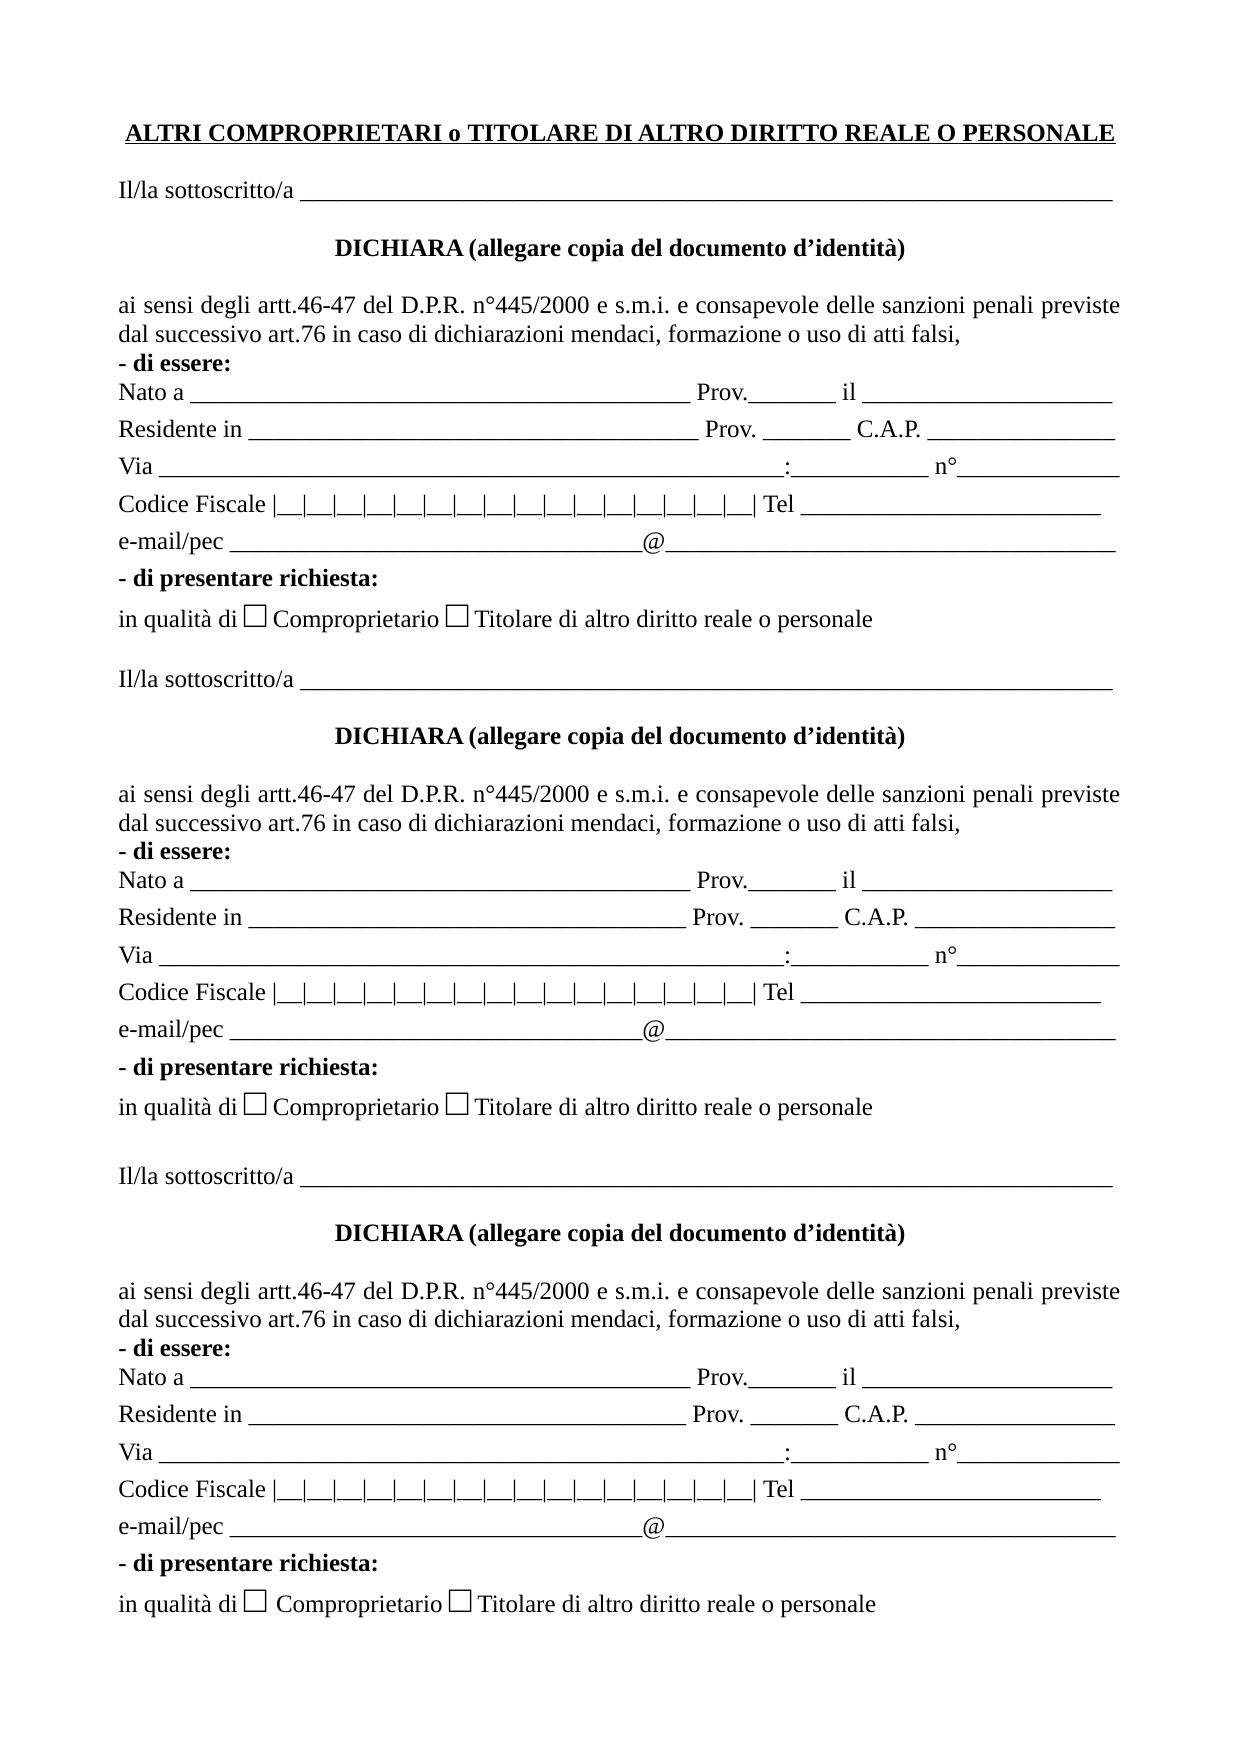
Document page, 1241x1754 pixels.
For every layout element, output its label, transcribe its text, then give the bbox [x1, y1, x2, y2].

text Nato a ________________________________________ Prov._______ il ____________________ [118, 865, 1122, 894]
text Nato a ________________________________________ Prov._______ il ____________________ [118, 1362, 1122, 1391]
text ALTRI COMPROPRIETARI o TITOLARE DI ALTRO DIRITTO REALE O PERSONALE [118, 118, 1122, 147]
text in qualità di □ Comproprietario □ Titolare di altro diritto reale o personale [118, 592, 1122, 635]
text DICHIARA (allegare copia del documento d’identità) [118, 233, 1122, 262]
text Via __________________________________________________:___________ n°_____________ [118, 451, 1122, 480]
text - di essere: [118, 1333, 1122, 1362]
text e-mail/pec _________________________________@____________________________________ [118, 1014, 1122, 1043]
text Residente in ___________________________________ Prov. _______ C.A.P. ________________ [118, 1399, 1122, 1428]
text ai sensi degli artt.46-47 del D.P.R. n°445/2000 e s.m.i. e consapevole delle sanzioni penali previste dal successivo art.76 in caso di dichiarazioni mendaci, formazione o uso di atti falsi, [118, 779, 1122, 836]
text - di essere: [118, 348, 1122, 377]
text Nato a ________________________________________ Prov._______ il ____________________ [118, 377, 1122, 406]
text Residente in ____________________________________ Prov. _______ C.A.P. _______________ [118, 414, 1122, 443]
text - di presentare richiesta: [118, 563, 1122, 592]
text e-mail/pec _________________________________@____________________________________ [118, 1511, 1122, 1540]
text Il/la sottoscritto/a _________________________________________________________________ [118, 1161, 1122, 1189]
text Codice Fiscale |__|__|__|__|__|__|__|__|__|__|__|__|__|__|__|__| Tel ________________________ [118, 977, 1122, 1006]
text Codice Fiscale |__|__|__|__|__|__|__|__|__|__|__|__|__|__|__|__| Tel ________________________ [118, 489, 1122, 517]
text Il/la sottoscritto/a _________________________________________________________________ [118, 664, 1122, 693]
text in qualità di □ Comproprietario □ Titolare di altro diritto reale o personale [118, 1577, 1122, 1620]
text ai sensi degli artt.46-47 del D.P.R. n°445/2000 e s.m.i. e consapevole delle sanzioni penali previste dal successivo art.76 in caso di dichiarazioni mendaci, formazione o uso di atti falsi, [118, 1276, 1122, 1333]
text in qualità di □ Comproprietario □ Titolare di altro diritto reale o personale [118, 1080, 1122, 1123]
text DICHIARA (allegare copia del documento d’identità) [118, 721, 1122, 750]
text DICHIARA (allegare copia del documento d’identità) [118, 1218, 1122, 1247]
text ai sensi degli artt.46-47 del D.P.R. n°445/2000 e s.m.i. e consapevole delle sanzioni penali previste dal successivo art.76 in caso di dichiarazioni mendaci, formazione o uso di atti falsi, [118, 291, 1122, 348]
text - di presentare richiesta: [118, 1052, 1122, 1080]
text - di essere: [118, 836, 1122, 865]
text Il/la sottoscritto/a _________________________________________________________________ [118, 176, 1122, 204]
text Codice Fiscale |__|__|__|__|__|__|__|__|__|__|__|__|__|__|__|__| Tel ________________________ [118, 1474, 1122, 1503]
text Via __________________________________________________:___________ n°_____________ [118, 940, 1122, 968]
text Residente in ___________________________________ Prov. _______ C.A.P. ________________ [118, 902, 1122, 931]
text Via __________________________________________________:___________ n°_____________ [118, 1437, 1122, 1465]
text - di presentare richiesta: [118, 1548, 1122, 1577]
text e-mail/pec _________________________________@____________________________________ [118, 526, 1122, 555]
